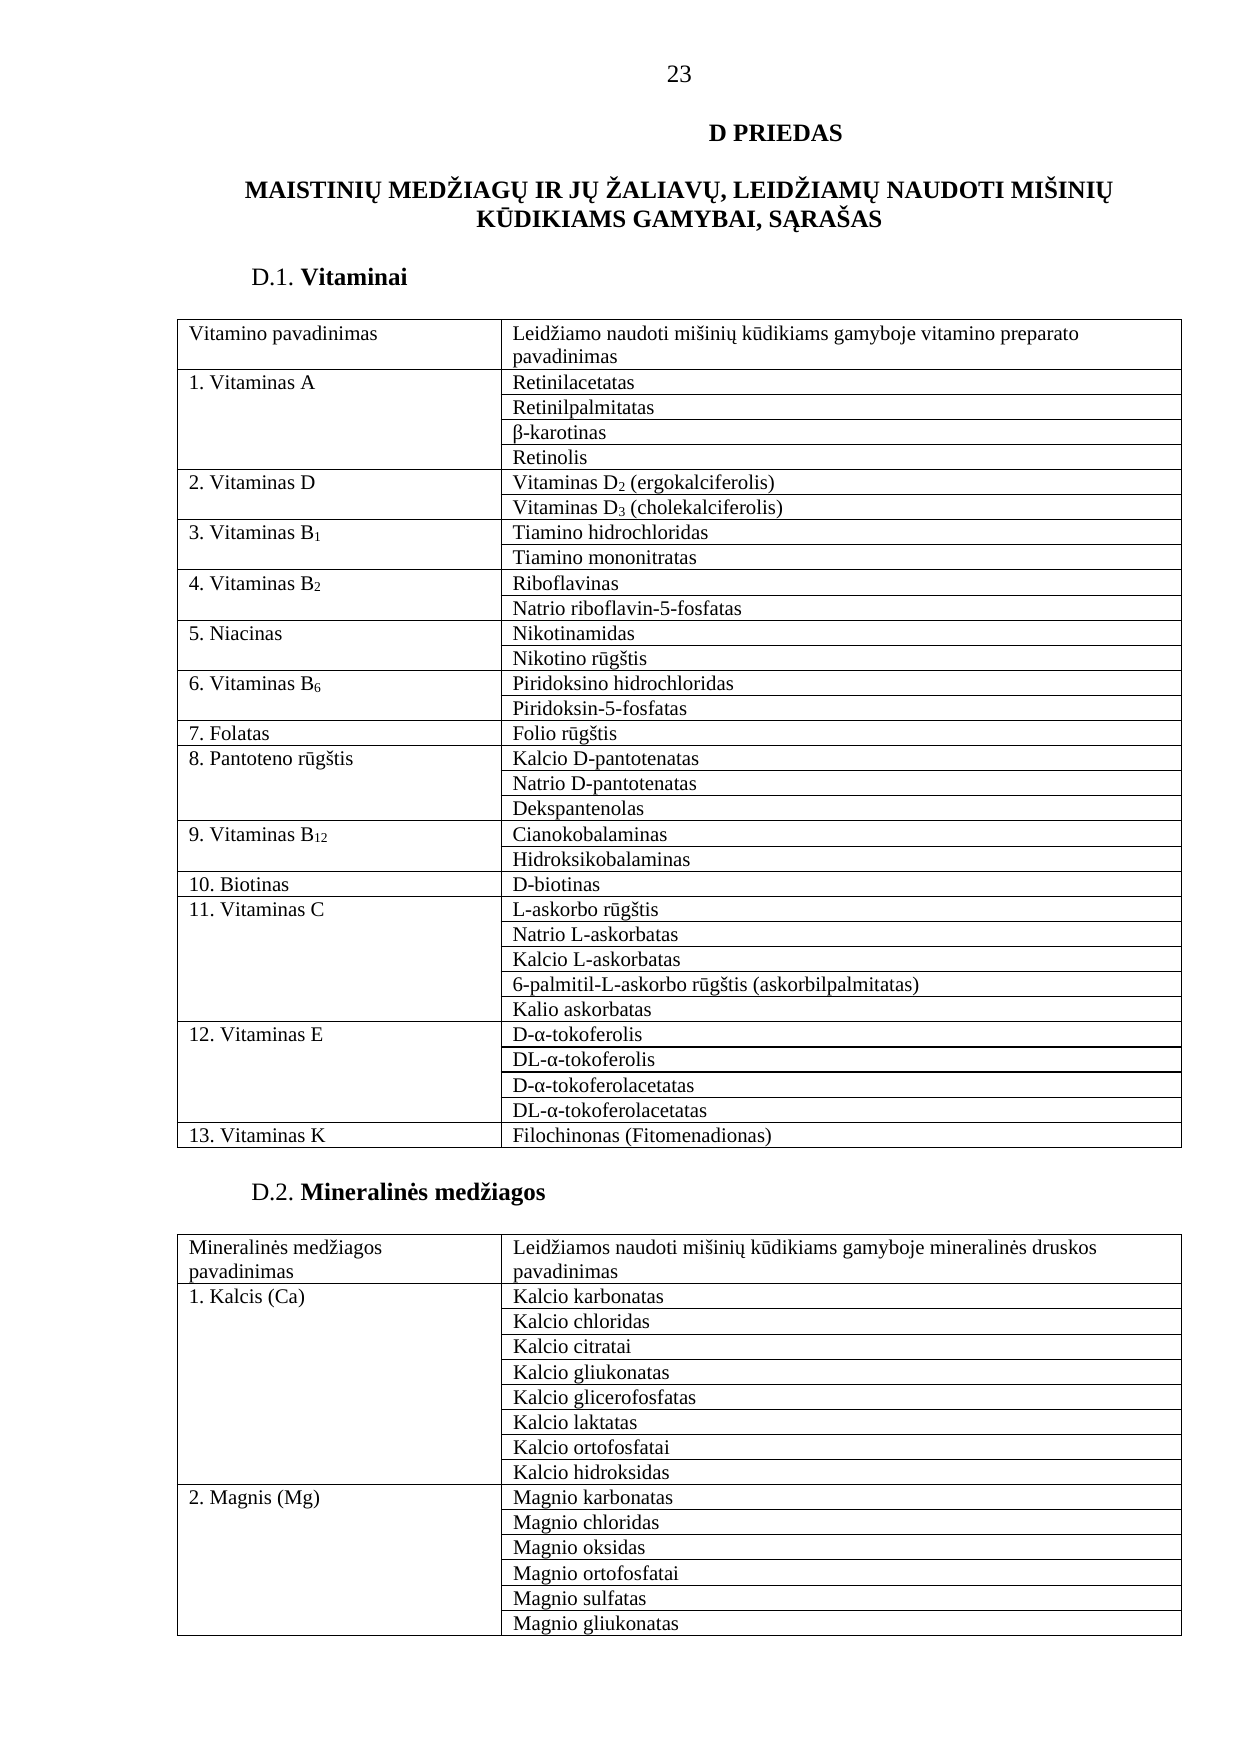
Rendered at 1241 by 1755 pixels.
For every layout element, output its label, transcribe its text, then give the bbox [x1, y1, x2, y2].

table_cell Filochinonas (Fitomenadionas) [502, 1123, 1181, 1147]
table_cell 1. Vitaminas A [178, 370, 501, 469]
table_cell Kalcio L-askorbatas [502, 947, 1181, 971]
table_cell DL-α-tokoferolis [502, 1048, 1181, 1071]
table_header Vitamino pavadinimas [178, 320, 501, 368]
table_cell Kalio askorbatas [502, 997, 1181, 1021]
table_cell Kalcio karbonatas [502, 1284, 1181, 1308]
table_cell Kalcio citratai [502, 1335, 1181, 1358]
table_cell 5. Niacinas [178, 621, 501, 670]
table_cell 3. Vitaminas B1 [178, 520, 501, 569]
table_cell Magnio oksidas [502, 1535, 1181, 1559]
text MAISTINIŲ MEDŽIAGŲ IR JŲ ŽALIAVŲ, LEIDŽIAMŲ NAUDOTI MIŠINIŲ KŪDIKIAMS GAMYBAI, SĄRAŠAS [177, 176, 1181, 233]
table_cell Retinilpalmitatas [502, 395, 1181, 419]
table_cell Vitaminas D3 (cholekalciferolis) [502, 495, 1181, 519]
table_cell 8. Pantoteno rūgštis [178, 746, 501, 820]
table_cell Kalcio laktatas [502, 1410, 1181, 1434]
table_cell β-karotinas [502, 420, 1181, 444]
table_cell Magnio sulfatas [502, 1586, 1181, 1609]
table_cell Kalcio hidroksidas [502, 1460, 1181, 1484]
table_cell Kalcio D-pantotenatas [502, 746, 1181, 770]
table_cell 2. Vitaminas D [178, 470, 501, 519]
table_cell 6-palmitil-L-askorbo rūgštis (askorbilpalmitatas) [502, 972, 1181, 996]
table_cell Piridoksin-5-fosfatas [502, 696, 1181, 720]
table_cell Tiamino mononitratas [502, 545, 1181, 569]
table_cell Magnio karbonatas [502, 1485, 1181, 1509]
table_cell Natrio D-pantotenatas [502, 771, 1181, 795]
table_cell Retinolis [502, 445, 1181, 469]
table_cell Vitaminas D2 (ergokalciferolis) [502, 470, 1181, 494]
table_cell Kalcio gliukonatas [502, 1360, 1181, 1384]
table_cell Nikotino rūgštis [502, 646, 1181, 670]
text D.2. Mineralinės medžiagos [177, 1177, 1181, 1205]
table_cell Kalcio ortofosfatai [502, 1435, 1181, 1459]
table_cell 4. Vitaminas B2 [178, 570, 501, 619]
table_cell 7. Folatas [178, 721, 501, 745]
table_cell Retinilacetatas [502, 370, 1181, 394]
table_header Mineralinės medžiagos pavadinimas [178, 1235, 501, 1283]
table_cell Kalcio glicerofosfatas [502, 1385, 1181, 1409]
table_cell Natrio L-askorbatas [502, 922, 1181, 946]
table_cell Tiamino hidrochloridas [502, 520, 1181, 544]
table_cell 10. Biotinas [178, 872, 501, 896]
table_cell 2. Magnis (Mg) [178, 1485, 501, 1635]
table_cell 12. Vitaminas E [178, 1022, 501, 1122]
text D.1. Vitaminai [177, 262, 1181, 291]
table_cell D-α-tokoferolacetatas [502, 1073, 1181, 1097]
table_header Leidžiamo naudoti mišinių kūdikiams gamyboje vitamino preparato pavadinimas [502, 320, 1181, 368]
table_cell 6. Vitaminas B6 [178, 671, 501, 720]
table_cell DL-α-tokoferolacetatas [502, 1098, 1181, 1122]
table_cell 13. Vitaminas K [178, 1123, 501, 1147]
table_cell 11. Vitaminas C [178, 897, 501, 1021]
table_cell Folio rūgštis [502, 721, 1181, 745]
table_cell D-α-tokoferolis [502, 1022, 1181, 1046]
text D PRIEDAS [177, 118, 1181, 147]
table_cell D-biotinas [502, 872, 1181, 896]
table_cell 9. Vitaminas B12 [178, 821, 501, 871]
table_cell Riboflavinas [502, 570, 1181, 594]
table_cell Dekspantenolas [502, 796, 1181, 820]
table_cell Kalcio chloridas [502, 1309, 1181, 1333]
table_cell Magnio gliukonatas [502, 1611, 1181, 1635]
table_cell Magnio chloridas [502, 1510, 1181, 1534]
table_cell 1. Kalcis (Ca) [178, 1284, 501, 1484]
table_header Leidžiamos naudoti mišinių kūdikiams gamyboje mineralinės druskos pavadinimas [502, 1235, 1181, 1283]
table_cell Piridoksino hidrochloridas [502, 671, 1181, 695]
table_cell L-askorbo rūgštis [502, 897, 1181, 921]
table_cell Nikotinamidas [502, 621, 1181, 645]
table_cell Magnio ortofosfatai [502, 1560, 1181, 1584]
table_cell Natrio riboflavin-5-fosfatas [502, 596, 1181, 619]
table_cell Hidroksikobalaminas [502, 847, 1181, 871]
table_cell Cianokobalaminas [502, 821, 1181, 846]
